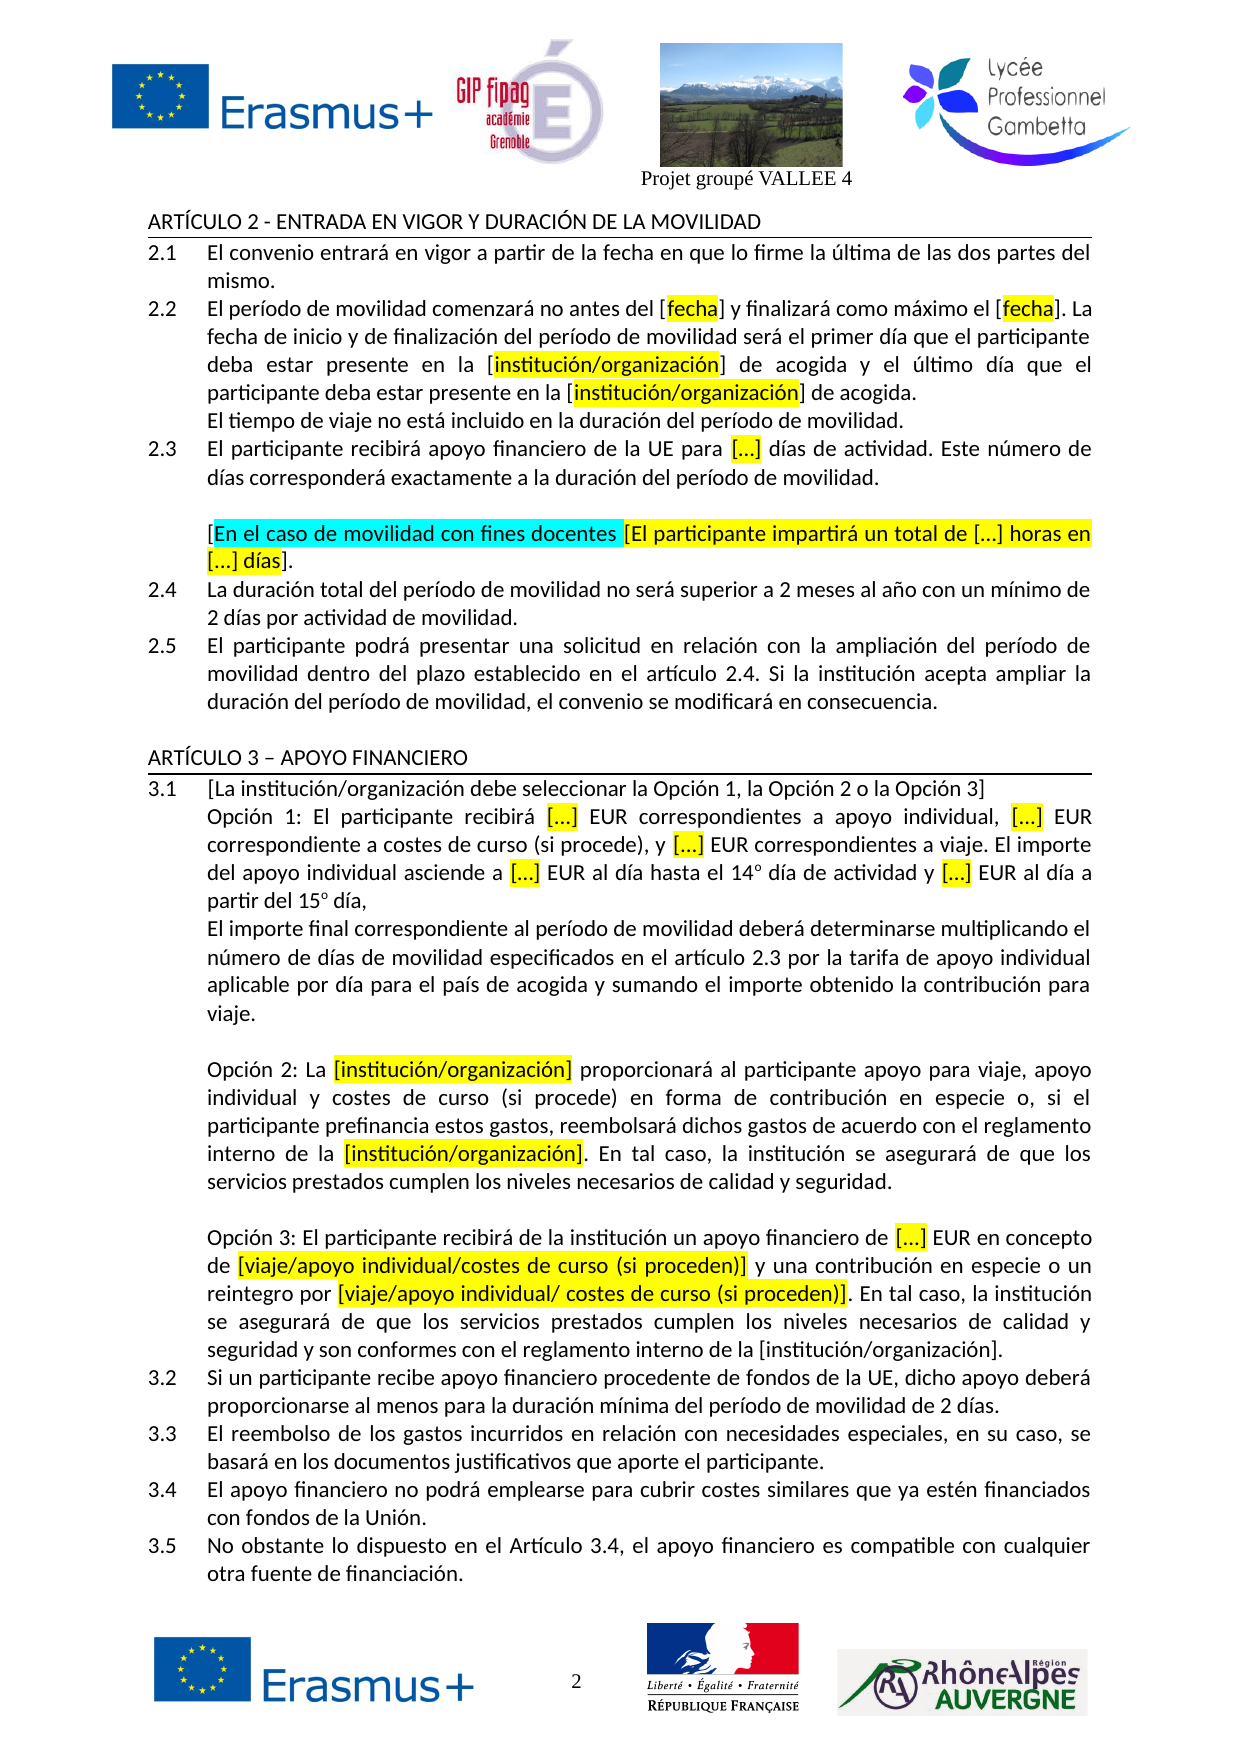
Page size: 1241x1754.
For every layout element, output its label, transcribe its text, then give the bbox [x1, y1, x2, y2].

picture [902, 55, 1133, 170]
text El tiempo de viaje no está incluido en la duración del período de movilidad. [207, 407, 1092, 434]
text 3.5 No obstante lo dispuesto en el Artículo 3.4, el apoyo financiero es compatible con cualquier otra fuente de financiación. [148, 1531, 1092, 1587]
text 3.3 El reembolso de los gastos incurridos en relación con necesidades especiales, en su caso, se basará en los documentos justificativos que aporte el participante. [148, 1419, 1092, 1475]
text 3.4 El apoyo financiero no podrá emplearse para cubrir costes similares que ya estén financiados con fondos de la Unión. [148, 1475, 1092, 1531]
text 2.1 El convenio entrará en vigor a partir de la fecha en que lo firme la última de las dos partes del mismo. [148, 238, 1092, 294]
text El importe final correspondiente al período de movilidad deberá determinarse multiplicando el número de días de movilidad especificados en el artículo 2.3 por la tarifa de apoyo individual aplicable por día para el país de acogida y sumando el importe obtenido la contribución para viaje. [207, 914, 1092, 1027]
picture [135, 1618, 492, 1720]
text Opción 2: La [institución/organización] proporcionará al participante apoyo para viaje, apoyo individual y costes de curso (si procede) en forma de contribución en especie o, si el participante prefinancia estos gastos, reembolsará dichos gastos de acuerdo con el reglamento interno de la [institución/organización]. En tal caso, la institución se asegurará de que los servicios prestados cumplen los niveles necesarios de calidad y seguridad. [207, 1055, 1092, 1195]
text 2.3 El participante recibirá apoyo financiero de la UE para […] días de actividad. Este número de días corresponderá exactamente a la duración del período de movilidad. [148, 434, 1092, 491]
text 3.1 [La institución/organización debe seleccionar la Opción 1, la Opción 2 o la Opción 3] [148, 775, 1092, 802]
text 2.4 La duración total del período de movilidad no será superior a 2 meses al año con un mínimo de 2 días por actividad de movilidad. [148, 575, 1092, 631]
text ARTÍCULO 2 - ENTRADA EN VIGOR Y DURACIÓN DE LA MOVILIDAD [148, 207, 1092, 237]
text ARTÍCULO 3 – APOYO FINANCIERO [148, 743, 1092, 773]
picture [93, 39, 605, 165]
text 3.2 Si un participante recibe apoyo financiero procedente de fondos de la UE, dicho apoyo deberá proporcionarse al menos para la duración mínima del período de movilidad de 2 días. [148, 1363, 1092, 1419]
text 2.5 El participante podrá presentar una solicitud en relación con la ampliación del período de movilidad dentro del plazo establecido en el artículo 2.4. Si la institución acepta ampliar la duración del período de movilidad, el convenio se modificará en consecuencia. [148, 631, 1092, 715]
picture [647, 1623, 799, 1713]
picture [837, 1649, 1088, 1716]
text Opción 1: El participante recibirá [...] EUR correspondientes a apoyo individual, [...] EUR correspondiente a costes de curso (si procede), y [...] EUR correspondientes a viaje. El importe del apoyo individual asciende a […] EUR al día hasta el 14o día de actividad y […] EUR al día a partir del 15o día, [207, 802, 1092, 914]
text Opción 3: El participante recibirá de la institución un apoyo financiero de [...] EUR en concepto de [viaje/apoyo individual/costes de curso (si proceden)] y una contribución en especie o un reintegro por [viaje/apoyo individual/ costes de curso (si proceden)]. En tal caso, la institución se asegurará de que los servicios prestados cumplen los niveles necesarios de calidad y seguridad y son conformes con el reglamento interno de la [institución/organización]. [207, 1223, 1092, 1363]
text [En el caso de movilidad con fines docentes [El participante impartirá un total de […] horas en [...] días]. [148, 491, 1092, 575]
picture [660, 43, 843, 167]
text 2.2 El período de movilidad comenzará no antes del [fecha] y finalizará como máximo el [fecha]. La fecha de inicio y de finalización del período de movilidad será el primer día que el participante deba estar presente en la [institución/organización] de acogida y el último día que el participante deba estar presente en la [institución/organización] de acogida. [148, 294, 1092, 407]
